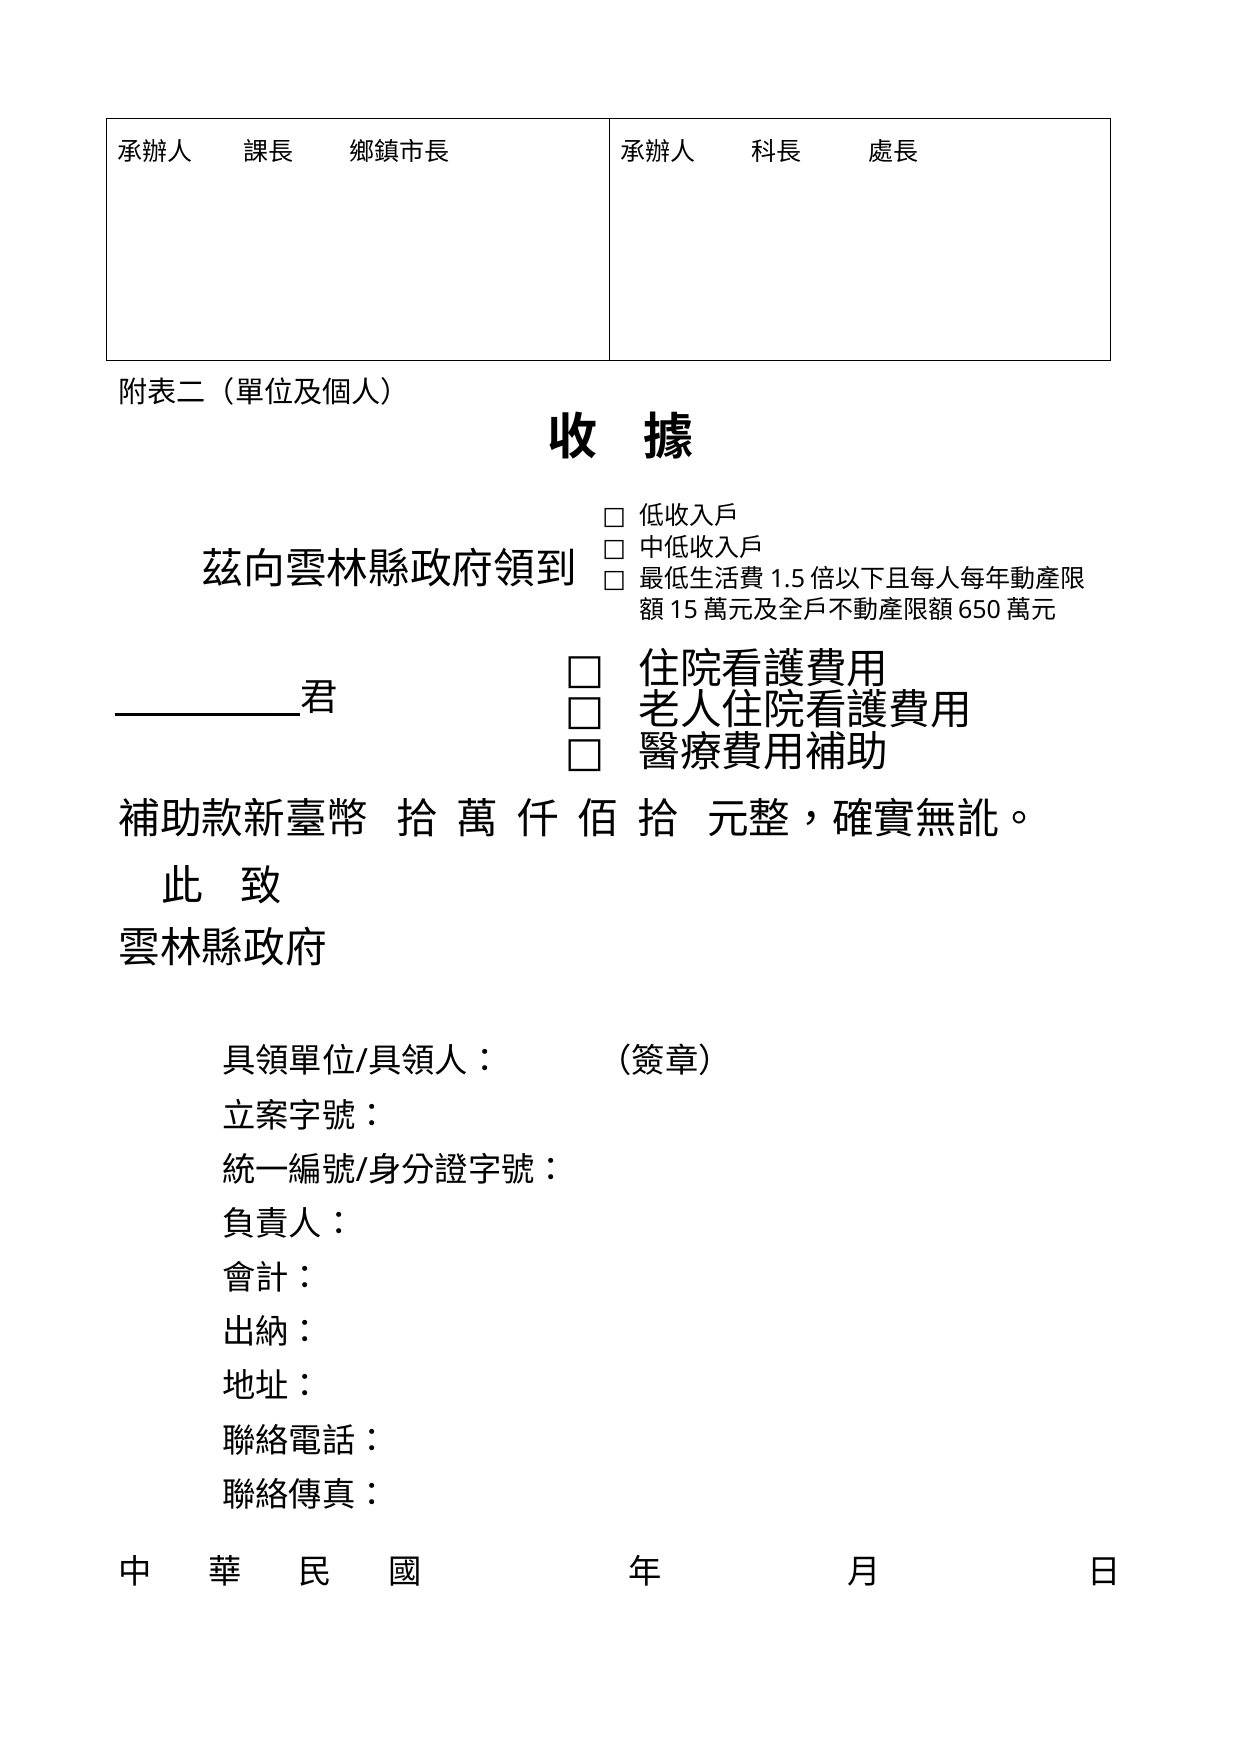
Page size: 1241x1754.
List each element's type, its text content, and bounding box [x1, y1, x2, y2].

text [1112, 517, 1122, 600]
text 統一編號/身分證字號： [118, 1138, 1122, 1192]
text 補助款新臺幣 拾 萬 仟 佰 拾 元整，確實無訛。 [118, 767, 1122, 850]
list 醫療費用補助 [564, 733, 984, 775]
text 茲向雲林縣政府領到 [118, 517, 587, 600]
text 聯絡電話： [118, 1409, 1122, 1463]
text 立案字號： [118, 1084, 1122, 1138]
table_cell 承辦人 科長 處長 [610, 119, 1110, 360]
list 低收入戶 [602, 500, 1097, 531]
text 君 [114, 677, 534, 718]
text 此 致 [118, 850, 1122, 913]
text 聯絡傳真： [118, 1463, 1122, 1517]
text 附表二（單位及個人） [118, 361, 1122, 413]
list 最低生活費1.5倍以下且每人每年動產限額15萬元及全戶不動產限額650萬元 [602, 562, 1097, 625]
text 中 華 民 國 年 月 日 [118, 1517, 1122, 1600]
text 地址： [118, 1354, 1122, 1409]
text 出納： [118, 1300, 1122, 1354]
text 收 據 [118, 413, 1122, 465]
text 具領單位/具領人： （簽章） [118, 1029, 1122, 1084]
list 住院看護費用 [564, 650, 984, 691]
list 中低收入戶 [602, 531, 1097, 562]
text 君 [99, 600, 1122, 792]
text 雲林縣政府 [118, 913, 1122, 975]
text 負責人： [118, 1192, 1122, 1246]
list 老人住院看護費用 [564, 691, 984, 733]
table_cell 承辦人 課長 鄉鎮市長 [107, 119, 609, 360]
text 會計： [118, 1246, 1122, 1300]
